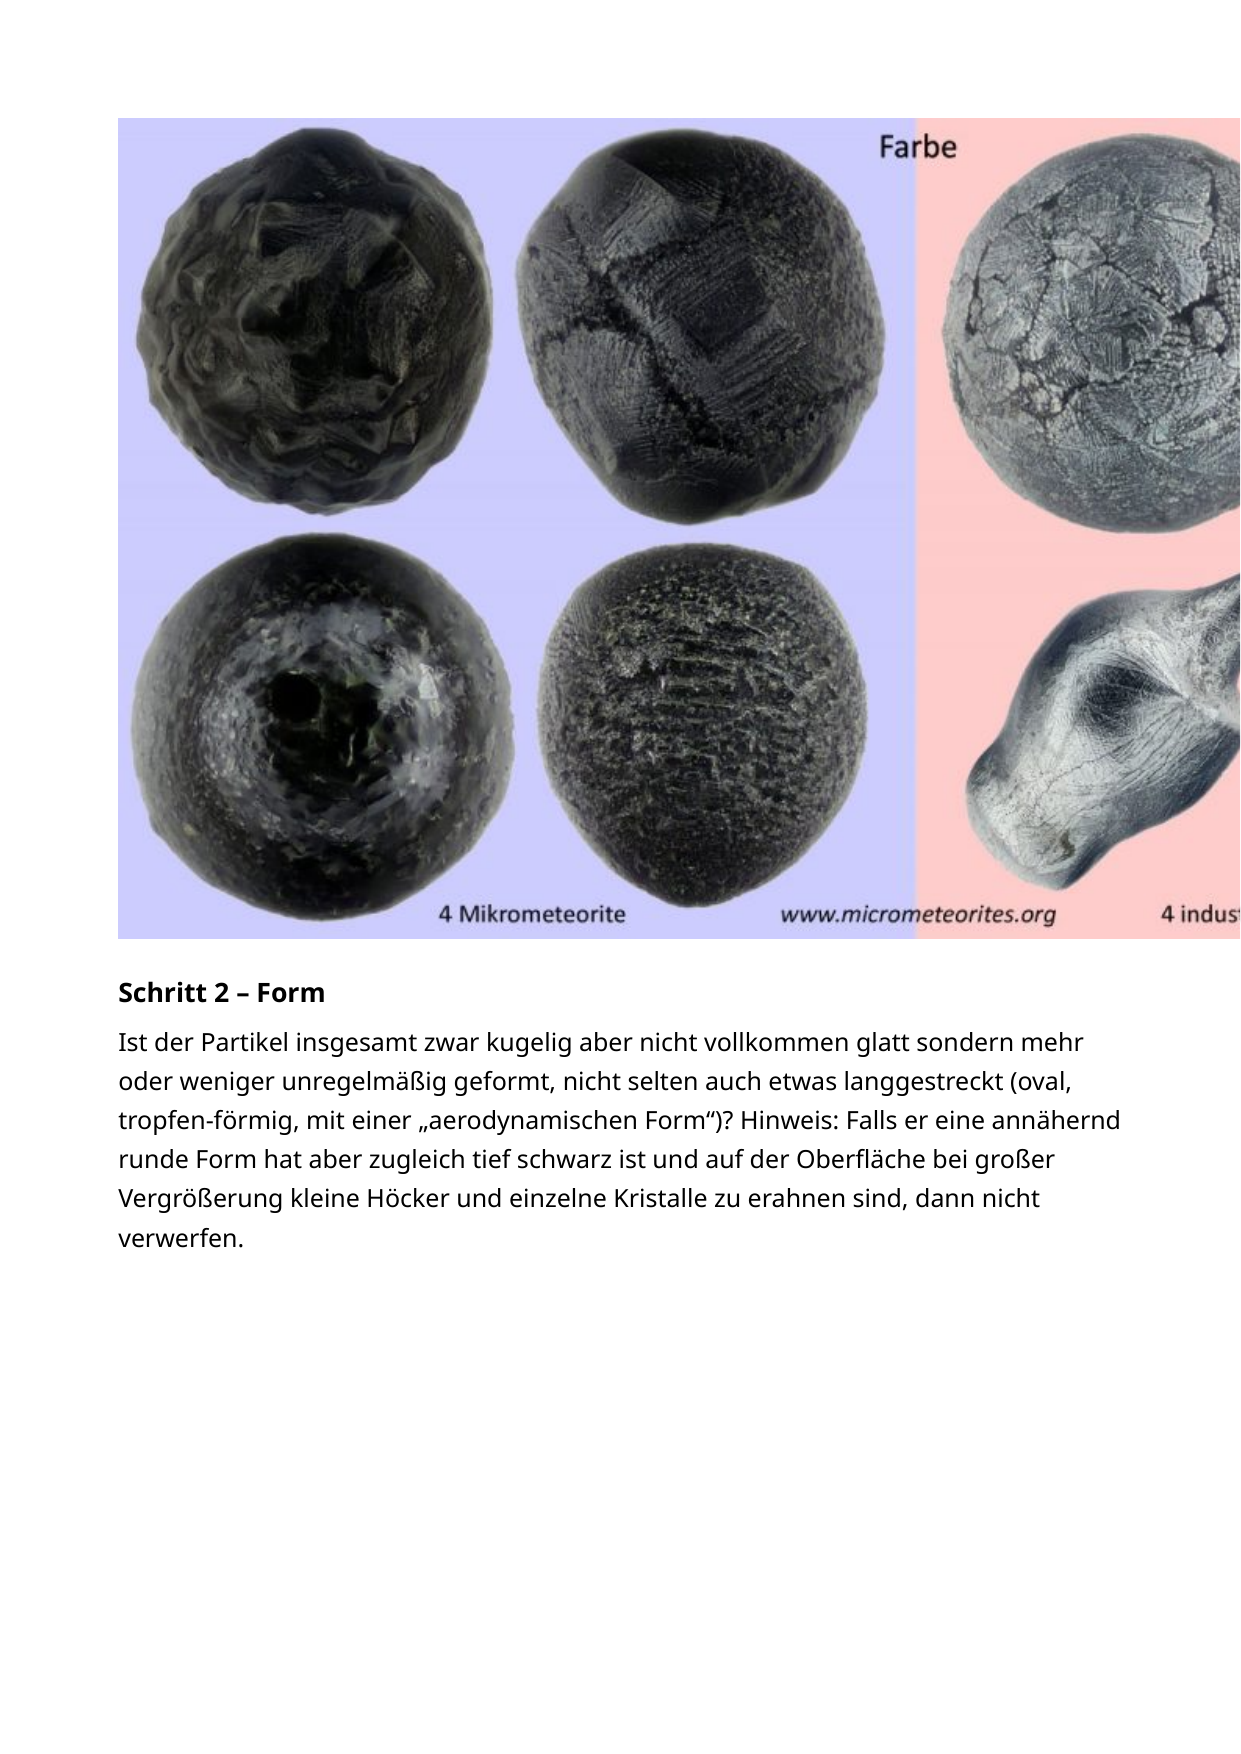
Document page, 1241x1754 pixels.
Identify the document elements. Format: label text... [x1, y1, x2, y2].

text Ist der Partikel insgesamt zwar kugelig aber nicht vollkommen glatt sondern mehr oder weniger unregelmäßig geformt, nicht selten auch etwas langgestreckt (oval, tropfen-förmig, mit einer „aerodynamischen Form“)? Hinweis: Falls er eine annähernd runde Form hat aber zugleich tief schwarz ist und auf der Oberfläche bei großer Vergrößerung kleine Höcker und einzelne Kristalle zu erahnen sind, dann nicht verwerfen. [118, 1024, 1122, 1254]
subtitle Schritt 2 – Form [118, 974, 1122, 1010]
picture [118, 118, 1241, 939]
